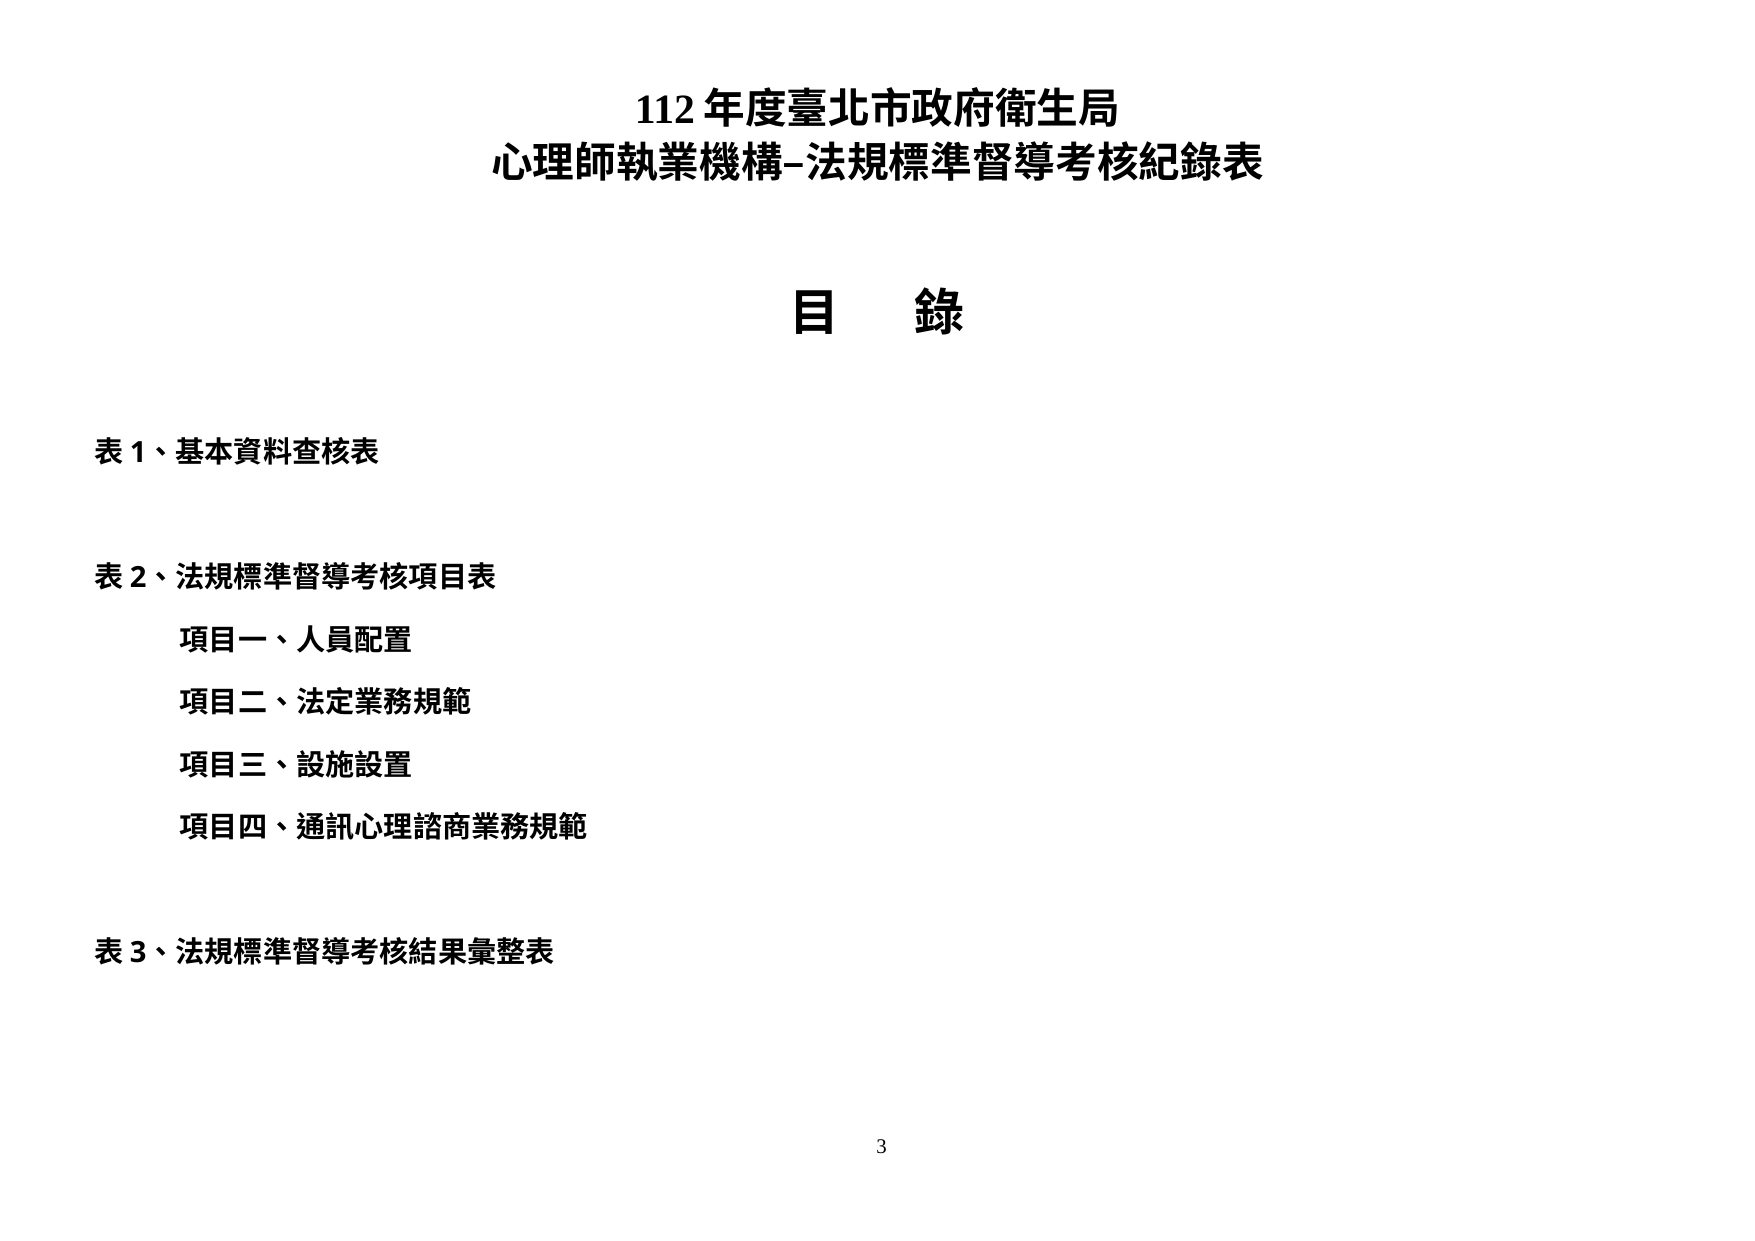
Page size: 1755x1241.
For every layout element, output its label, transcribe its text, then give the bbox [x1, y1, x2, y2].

text 心理師執業機構–法規標準督導考核紀錄表 [94, 148, 1660, 185]
text 項目三、設施設置 [144, 745, 1660, 783]
text 項目二、法定業務規範 [144, 683, 1660, 720]
text 112年度臺北市政府衛生局 [94, 75, 1660, 135]
text 目 錄 [94, 273, 1660, 345]
text 表3、法規標準督導考核結果彙整表 [94, 933, 1660, 970]
text 表1、基本資料查核表 [94, 433, 1660, 470]
text 項目一、人員配置 [144, 620, 1660, 658]
text 項目四、通訊心理諮商業務規範 [144, 808, 1660, 845]
text 表2、法規標準督導考核項目表 [94, 558, 1660, 595]
